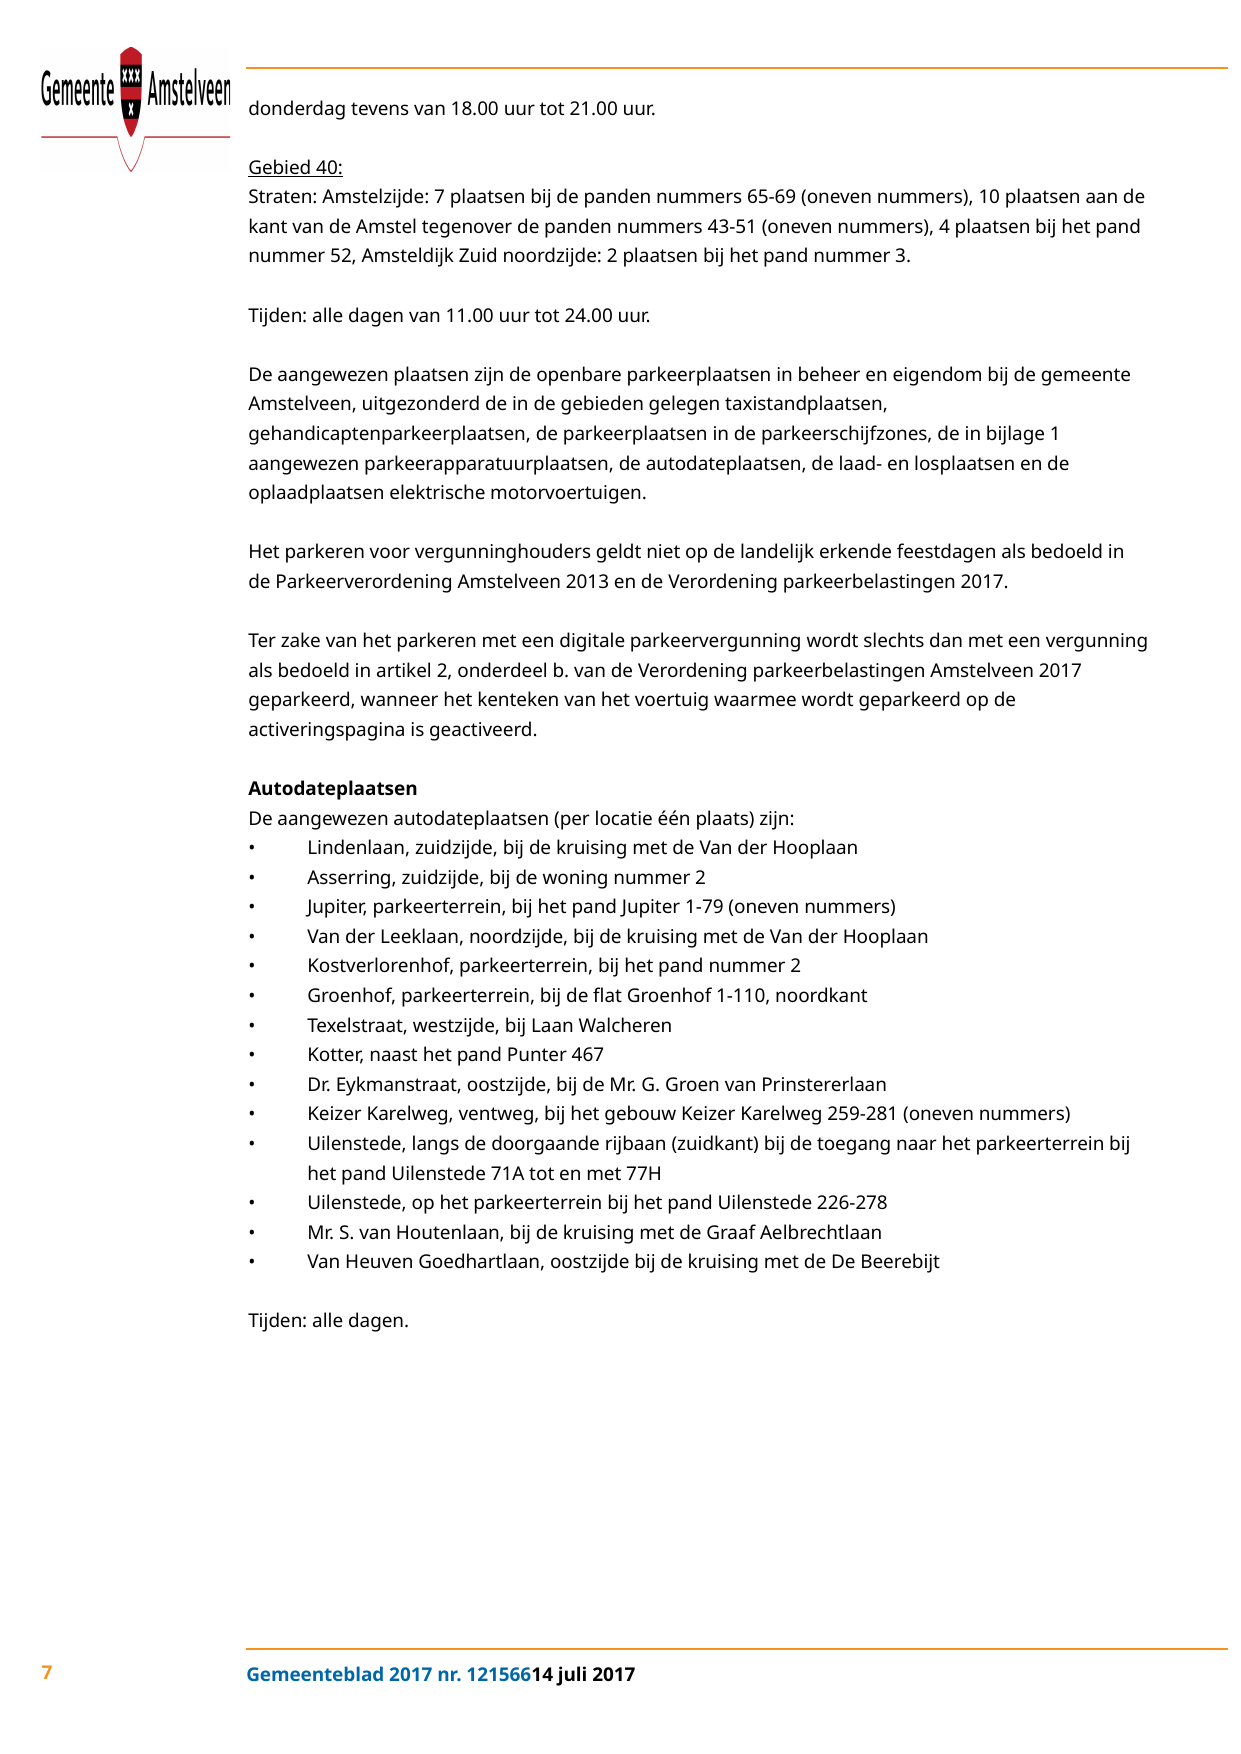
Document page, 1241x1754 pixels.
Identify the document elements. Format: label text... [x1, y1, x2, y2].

text Ter zake van het parkeren met een digitale parkeervergunning wordt slechts dan met een vergunning als bedoeld in artikel 2, onderdeel b. van de Verordening parkeerbelastingen Amstelveen 2017 geparkeerd, wanneer het kenteken van het voertuig waarmee wordt geparkeerd op de activeringspagina is geactiveerd. [248, 627, 1152, 742]
text Tijden: alle dagen. [248, 1308, 1152, 1333]
list Asserring, zuidzijde, bij de woning nummer 2 [248, 864, 1152, 890]
list Kostverlorenhof, parkeerterrein, bij het pand nummer 2 [248, 953, 1152, 978]
list Uilenstede, langs de doorgaande rijbaan (zuidkant) bij de toegang naar het parkeerterrein bij het pand Uilenstede 71A tot en met 77H [248, 1130, 1152, 1186]
text donderdag tevens van 18.00 uur tot 21.00 uur. [248, 95, 1152, 121]
text Gebied 40: [248, 154, 1152, 180]
picture [41, 47, 231, 172]
text De aangewezen autodateplaatsen (per locatie één plaats) zijn: [248, 805, 1152, 831]
list Lindenlaan, zuidzijde, bij de kruising met de Van der Hooplaan [248, 834, 1152, 860]
list Kotter, naast het pand Punter 467 [248, 1041, 1152, 1067]
list Groenhof, parkeerterrein, bij de flat Groenhof 1-110, noordkant [248, 982, 1152, 1008]
text Het parkeren voor vergunninghouders geldt niet op de landelijk erkende feestdagen als bedoeld in de Parkeerverordening Amstelveen 2013 en de Verordening parkeerbelastingen 2017. [248, 538, 1152, 594]
list Jupiter, parkeerterrein, bij het pand Jupiter 1-79 (oneven nummers) [248, 893, 1152, 919]
list Texelstraat, westzijde, bij Laan Walcheren [248, 1012, 1152, 1038]
list Dr. Eykmanstraat, oostzijde, bij de Mr. G. Groen van Prinstererlaan [248, 1071, 1152, 1097]
list Mr. S. van Houtenlaan, bij de kruising met de Graaf Aelbrechtlaan [248, 1219, 1152, 1245]
list Keizer Karelweg, ventweg, bij het gebouw Keizer Karelweg 259-281 (oneven nummers) [248, 1101, 1152, 1126]
list Uilenstede, op het parkeerterrein bij het pand Uilenstede 226-278 [248, 1189, 1152, 1215]
text Tijden: alle dagen van 11.00 uur tot 24.00 uur. [248, 302, 1152, 328]
text Straten: Amstelzijde: 7 plaatsen bij de panden nummers 65-69 (oneven nummers), 10 plaatsen aan de kant van de Amstel tegenover de panden nummers 43-51 (oneven nummers), 4 plaatsen bij het pand nummer 52, Amsteldijk Zuid noordzijde: 2 plaatsen bij het pand nummer 3. [248, 183, 1152, 268]
list Van Heuven Goedhartlaan, oostzijde bij de kruising met de De Beerebijt [248, 1248, 1152, 1274]
list Van der Leeklaan, noordzijde, bij de kruising met de Van der Hooplaan [248, 923, 1152, 949]
text De aangewezen plaatsen zijn de openbare parkeerplaatsen in beheer en eigendom bij de gemeente Amstelveen, uitgezonderd de in de gebieden gelegen taxistandplaatsen, gehandicaptenparkeerplaatsen, de parkeerplaatsen in de parkeerschijfzones, de in bijlage 1 aangewezen parkeerapparatuurplaatsen, de autodateplaatsen, de laad- en losplaatsen en de oplaadplaatsen elektrische motorvoertuigen. [248, 361, 1152, 505]
text Autodateplaatsen [248, 775, 1152, 801]
